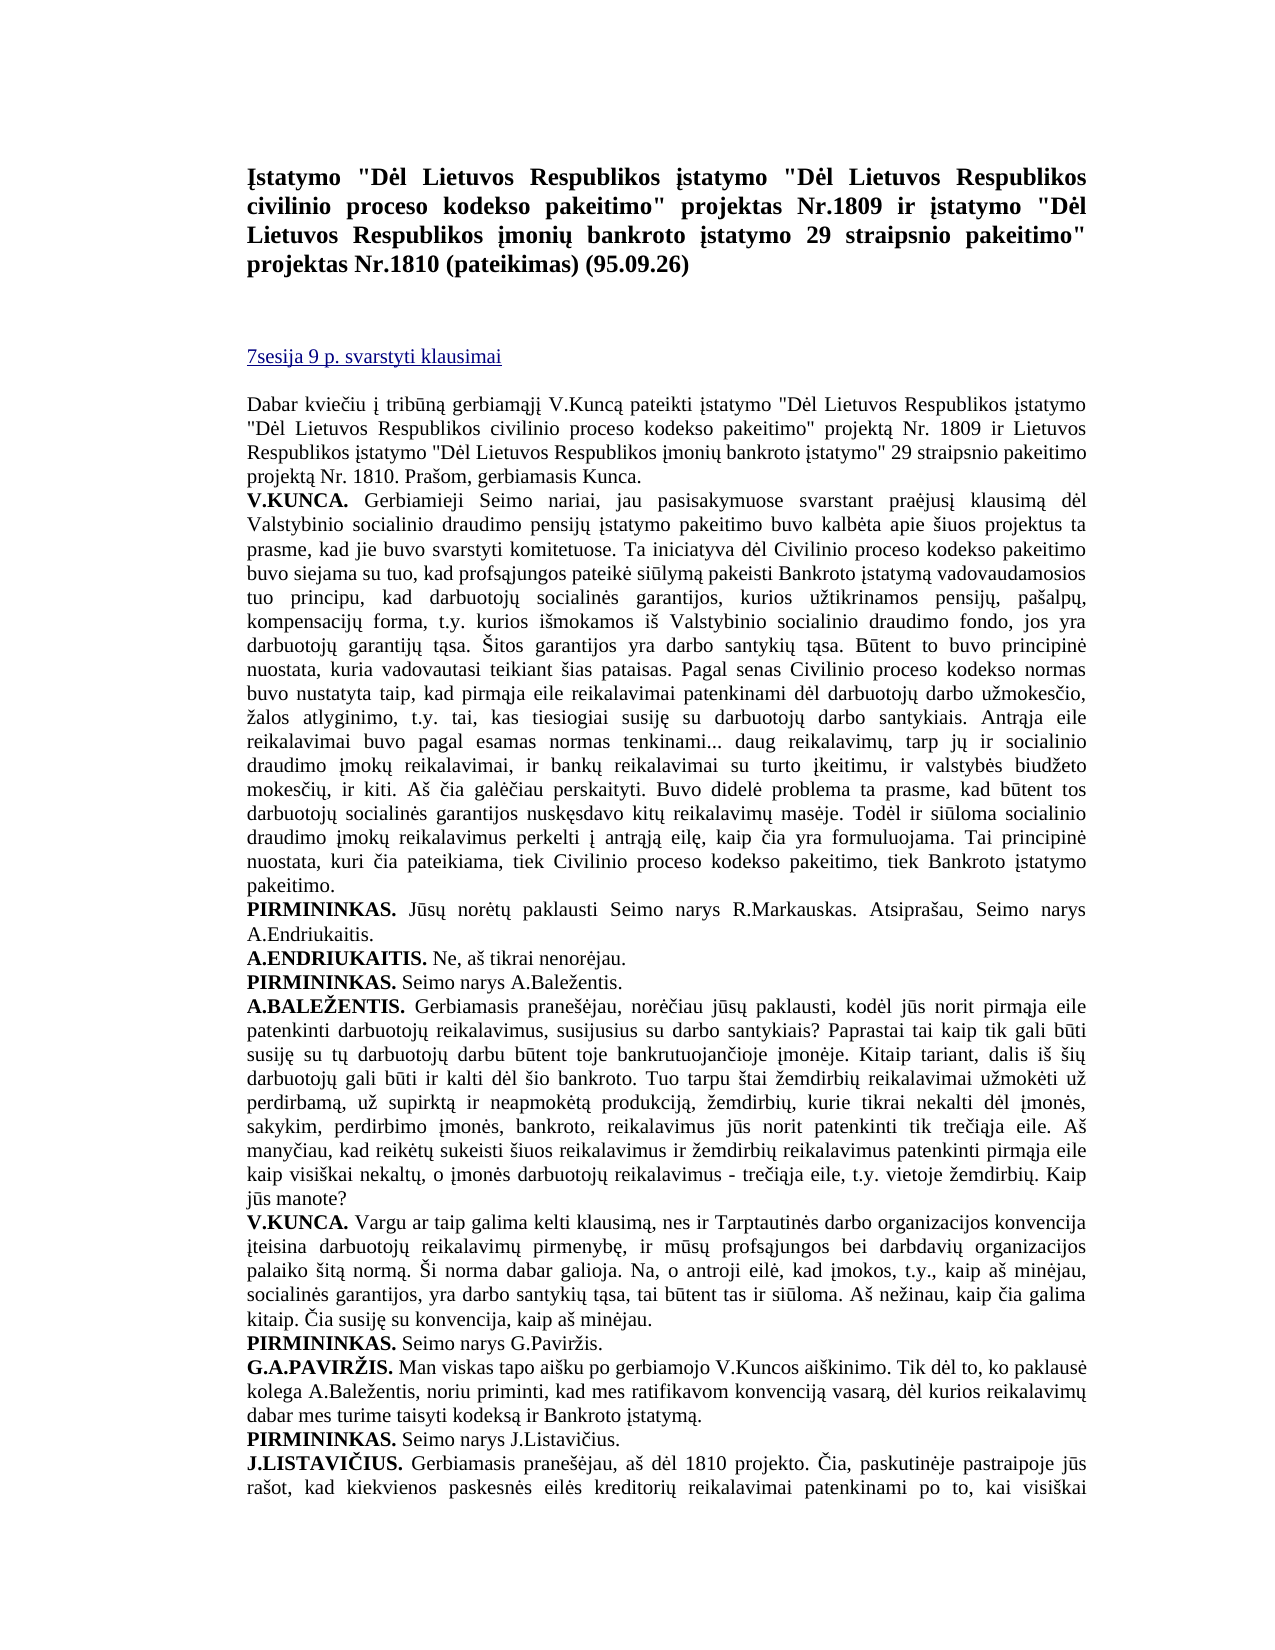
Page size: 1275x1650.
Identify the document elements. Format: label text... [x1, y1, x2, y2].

text PIRMININKAS. Seimo narys G.Paviržis. [247, 1331, 1087, 1354]
text PIRMININKAS. Seimo narys J.Listavičius. [247, 1427, 1087, 1451]
text 7sesija 9 p. svarstyti klausimai [247, 344, 1087, 368]
text J.LISTAVIČIUS. Gerbiamasis pranešėjau, aš dėl 1810 projekto. Čia, paskutinėje pastraipoje jūs rašot, kad kiekvienos paskesnės eilės kreditorių reikalavimai patenkinami po to, kai visiškai [247, 1451, 1087, 1499]
text V.KUNCA. Gerbiamieji Seimo nariai, jau pasisakymuose svarstant praėjusį klausimą dėl Valstybinio socialinio draudimo pensijų įstatymo pakeitimo buvo kalbėta apie šiuos projektus ta prasme, kad jie buvo svarstyti komitetuose. Ta iniciatyva dėl Civilinio proceso kodekso pakeitimo buvo siejama su tuo, kad profsąjungos pateikė siūlymą pakeisti Bankroto įstatymą vadovaudamosios tuo principu, kad darbuotojų socialinės garantijos, kurios užtikrinamos pensijų, pašalpų, kompensacijų forma, t.y. kurios išmokamos iš Valstybinio socialinio draudimo fondo, jos yra darbuotojų garantijų tąsa. Šitos garantijos yra darbo santykių tąsa. Būtent to buvo principinė nuostata, kuria vadovautasi teikiant šias pataisas. Pagal senas Civilinio proceso kodekso normas buvo nustatyta taip, kad pirmąja eile reikalavimai patenkinami dėl darbuotojų darbo užmokesčio, žalos atlyginimo, t.y. tai, kas tiesiogiai susiję su darbuotojų darbo santykiais. Antrąja eile reikalavimai buvo pagal esamas normas tenkinami... daug reikalavimų, tarp jų ir socialinio draudimo įmokų reikalavimai, ir bankų reikalavimai su turto įkeitimu, ir valstybės biudžeto mokesčių, ir kiti. Aš čia galėčiau perskaityti. Buvo didelė problema ta prasme, kad būtent tos darbuotojų socialinės garantijos nuskęsdavo kitų reikalavimų masėje. Todėl ir siūloma socialinio draudimo įmokų reikalavimus perkelti į antrąją eilę, kaip čia yra formuluojama. Tai principinė nuostata, kuri čia pateikiama, tiek Civilinio proceso kodekso pakeitimo, tiek Bankroto įstatymo pakeitimo. [247, 488, 1087, 897]
text PIRMININKAS. Jūsų norėtų paklausti Seimo narys R.Markauskas. Atsiprašau, Seimo narys A.Endriukaitis. [247, 897, 1087, 946]
text A.BALEŽENTIS. Gerbiamasis pranešėjau, norėčiau jūsų paklausti, kodėl jūs norit pirmąja eile patenkinti darbuotojų reikalavimus, susijusius su darbo santykiais? Paprastai tai kaip tik gali būti susiję su tų darbuotojų darbu būtent toje bankrutuojančioje įmonėje. Kitaip tariant, dalis iš šių darbuotojų gali būti ir kalti dėl šio bankroto. Tuo tarpu štai žemdirbių reikalavimai užmokėti už perdirbamą, už supirktą ir neapmokėtą produkciją, žemdirbių, kurie tikrai nekalti dėl įmonės, sakykim, perdirbimo įmonės, bankroto, reikalavimus jūs norit patenkinti tik trečiąja eile. Aš manyčiau, kad reikėtų sukeisti šiuos reikalavimus ir žemdirbių reikalavimus patenkinti pirmąja eile kaip visiškai nekaltų, o įmonės darbuotojų reikalavimus - trečiąja eile, t.y. vietoje žemdirbių. Kaip jūs manote? [247, 994, 1087, 1210]
text Įstatymo "Dėl Lietuvos Respublikos įstatymo "Dėl Lietuvos Respublikos civilinio proceso kodekso pakeitimo" projektas Nr.1809 ir įstatymo "Dėl Lietuvos Respublikos įmonių bankroto įstatymo 29 straipsnio pakeitimo" projektas Nr.1810 (pateikimas) (95.09.26) [247, 162, 1087, 277]
text Dabar kviečiu į tribūną gerbiamąjį V.Kuncą pateikti įstatymo "Dėl Lietuvos Respublikos įstatymo "Dėl Lietuvos Respublikos civilinio proceso kodekso pakeitimo" projektą Nr. 1809 ir Lietuvos Respublikos įstatymo "Dėl Lietuvos Respublikos įmonių bankroto įstatymo" 29 straipsnio pakeitimo projektą Nr. 1810. Prašom, gerbiamasis Kunca. [247, 392, 1087, 488]
text PIRMININKAS. Seimo narys A.Baležentis. [247, 969, 1087, 994]
text G.A.PAVIRŽIS. Man viskas tapo aišku po gerbiamojo V.Kuncos aiškinimo. Tik dėl to, ko paklausė kolega A.Baležentis, noriu priminti, kad mes ratifikavom konvenciją vasarą, dėl kurios reikalavimų dabar mes turime taisyti kodeksą ir Bankroto įstatymą. [247, 1354, 1087, 1427]
text A.ENDRIUKAITIS. Ne, aš tikrai nenorėjau. [247, 946, 1087, 969]
text V.KUNCA. Vargu ar taip galima kelti klausimą, nes ir Tarptautinės darbo organizacijos konvencija įteisina darbuotojų reikalavimų pirmenybę, ir mūsų profsąjungos bei darbdavių organizacijos palaiko šitą normą. Ši norma dabar galioja. Na, o antroji eilė, kad įmokos, t.y., kaip aš minėjau, socialinės garantijos, yra darbo santykių tąsa, tai būtent tas ir siūloma. Aš nežinau, kaip čia galima kitaip. Čia susiję su konvencija, kaip aš minėjau. [247, 1210, 1087, 1331]
